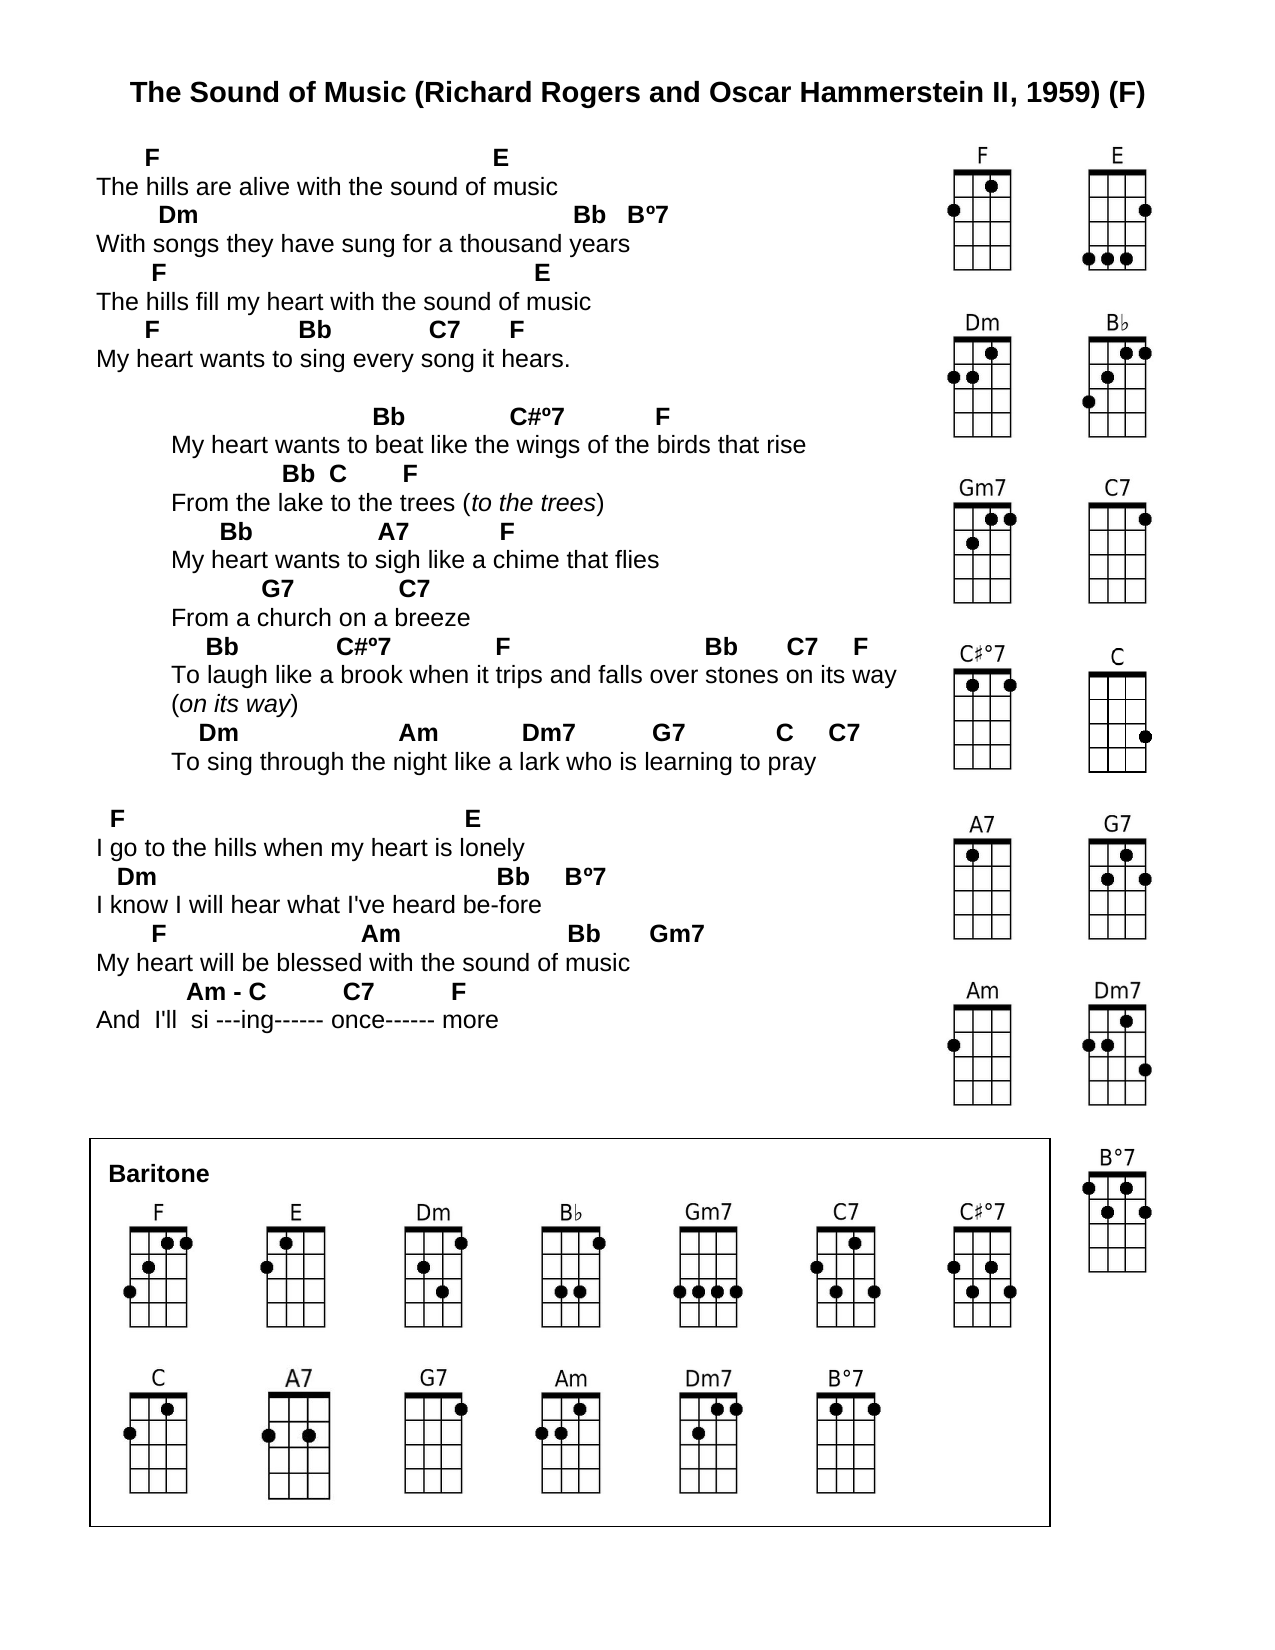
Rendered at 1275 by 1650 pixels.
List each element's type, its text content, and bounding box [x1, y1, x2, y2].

table_cell [915, 972, 1050, 1138]
picture [1061, 977, 1174, 1128]
picture [243, 1365, 349, 1516]
picture [102, 1365, 215, 1516]
picture [789, 1199, 903, 1350]
picture [926, 641, 1039, 792]
table_cell [915, 1194, 1049, 1360]
table_cell [365, 1360, 502, 1526]
table_cell [1051, 1360, 1185, 1526]
picture [102, 1199, 215, 1350]
picture [789, 1365, 903, 1516]
picture [926, 309, 1039, 460]
picture [652, 1365, 765, 1516]
table_cell [778, 1139, 915, 1193]
picture [240, 1199, 353, 1350]
table_cell Baritone [91, 1139, 227, 1193]
picture [926, 811, 1039, 962]
table_cell [228, 1194, 365, 1360]
picture [377, 1199, 490, 1350]
table_cell [915, 470, 1050, 636]
table_cell [915, 805, 1050, 972]
table_cell [915, 1139, 1049, 1193]
picture [1061, 475, 1174, 626]
table_cell [778, 1360, 915, 1526]
picture [1061, 143, 1174, 293]
picture [926, 1199, 1039, 1350]
table_cell [503, 1139, 640, 1193]
table_cell [1050, 304, 1185, 470]
picture [1061, 309, 1174, 460]
table_header [915, 137, 1050, 303]
table_cell [640, 1139, 777, 1193]
table_cell [640, 1194, 777, 1360]
picture [926, 143, 1039, 293]
table_cell [1050, 805, 1185, 972]
table_cell [1050, 972, 1185, 1138]
table_cell [228, 1360, 365, 1526]
picture [926, 977, 1039, 1128]
table_cell [640, 1360, 777, 1526]
table_cell [1051, 1138, 1185, 1360]
table_cell [503, 1360, 640, 1526]
picture [514, 1199, 628, 1350]
picture [926, 475, 1039, 626]
table_cell [365, 1139, 502, 1193]
table_cell [91, 1360, 227, 1526]
table_cell [915, 636, 1050, 805]
table_cell [365, 1194, 502, 1360]
picture [1061, 811, 1174, 962]
picture [377, 1365, 490, 1516]
table_cell [228, 1139, 365, 1193]
picture [1061, 1144, 1174, 1295]
table_cell [778, 1194, 915, 1360]
picture [1061, 645, 1174, 795]
table_cell [915, 304, 1050, 470]
table_cell [1050, 470, 1185, 636]
table_header [1050, 137, 1185, 303]
subtitle The Sound of Music (Richard Rogers and Oscar Hammerstein II, 1959) (F) [90, 75, 1185, 108]
table_cell [503, 1194, 640, 1360]
picture [652, 1199, 765, 1350]
table_cell [91, 1194, 227, 1360]
table_cell [915, 1360, 1049, 1526]
table_header F E The hills are alive with the sound of music Dm Bb Bº7 With songs they have sung for a thousand years F E The hills fill my heart with the sound of music F Bb C7 F My heart wants to sing every song it hears. Bb C#º7 F My heart wants to beat like the wings of the birds that rise Bb C F From the lake to the trees (to the trees) Bb A7 F My heart wants to sigh like a chime that flies G7 C7 From a church on a breeze Bb C#º7 F Bb C7 F To laugh like a brook when it trips and falls over stones on its way (on its way) Dm Am Dm7 G7 C C7 To sing through the night like a lark who is learning to pray F E I go to the hills when my heart is lonely Dm Bb Bº7 I know I will hear what I've heard be-fore F Am Bb Gm7 My heart will be blessed with the sound of music Am - C C7 F And I'll si ---ing------ once------ more [90, 137, 915, 1138]
picture [514, 1365, 628, 1516]
table_cell [1050, 636, 1185, 805]
